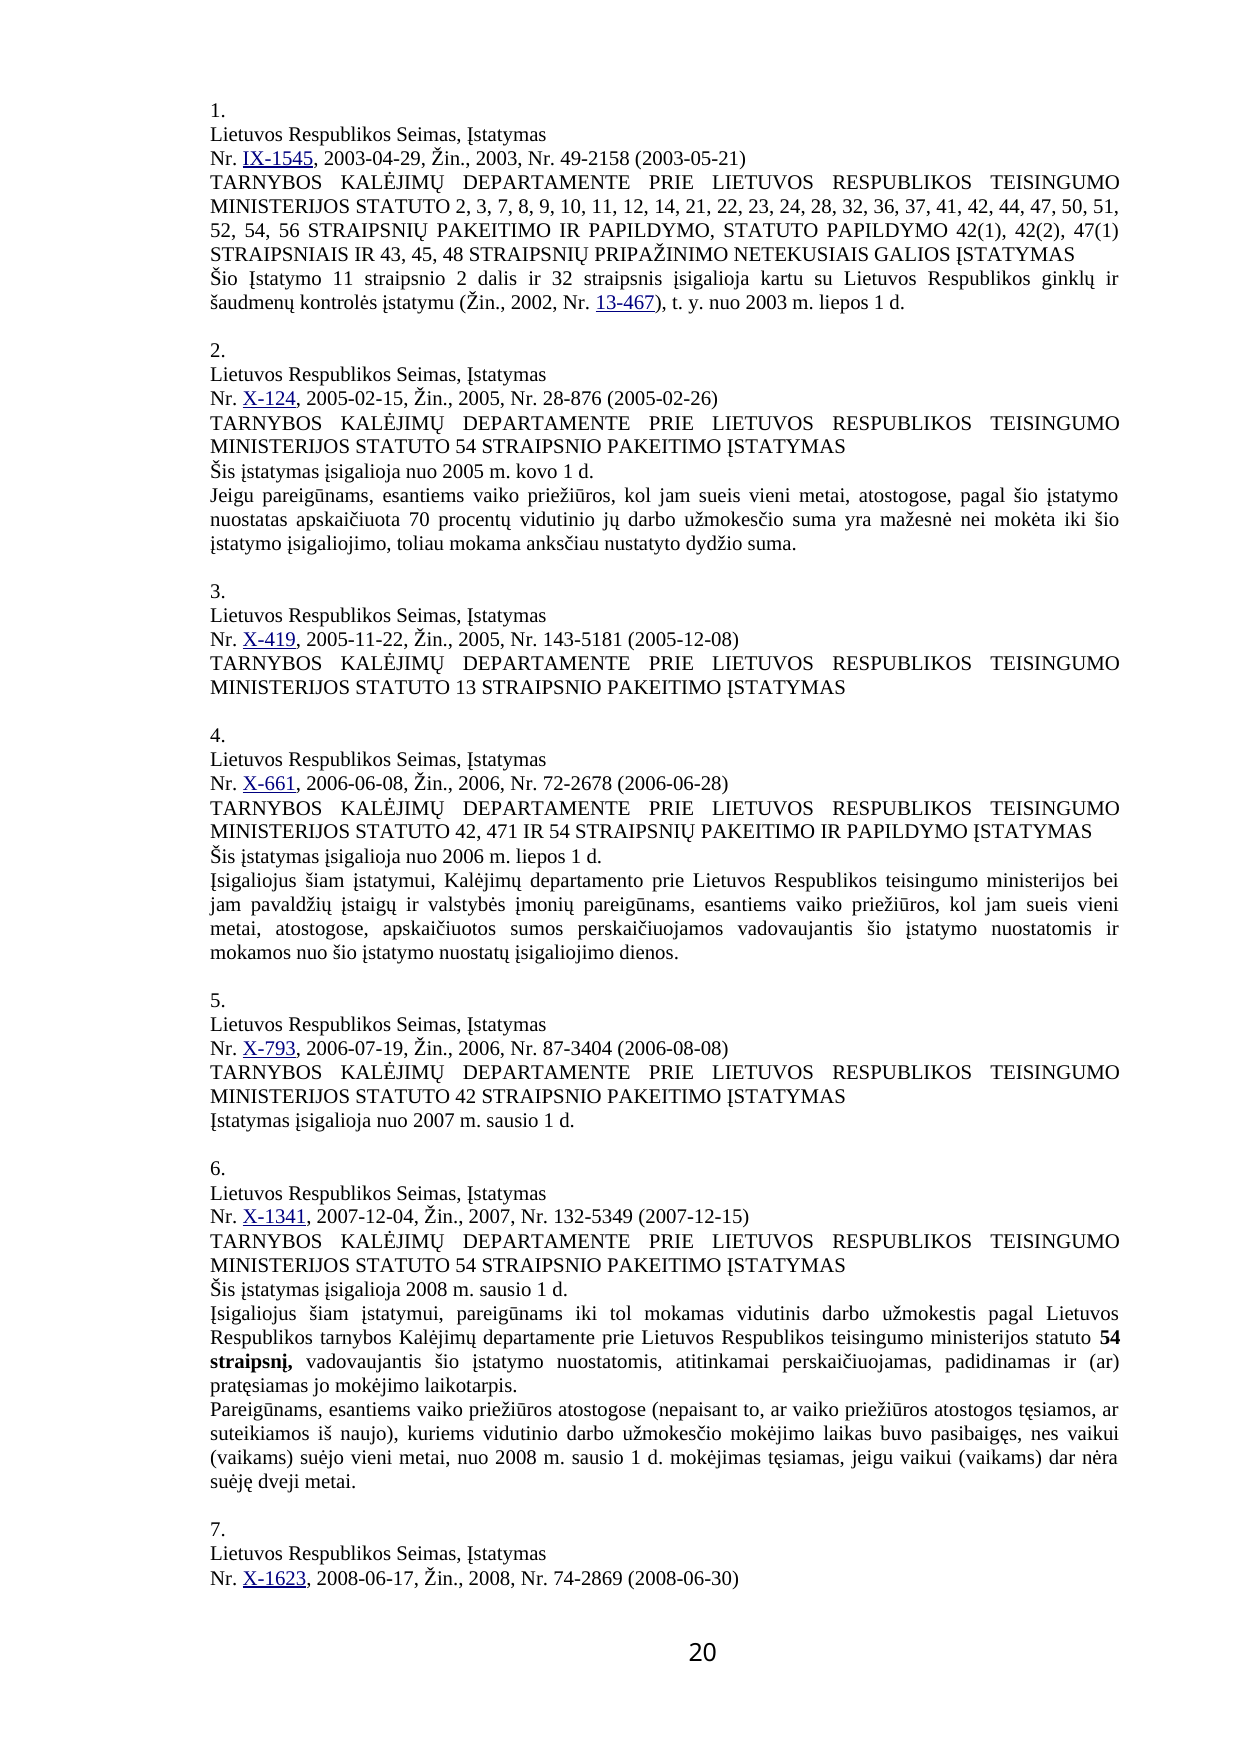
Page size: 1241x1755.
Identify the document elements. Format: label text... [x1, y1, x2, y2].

text 5. [210, 988, 1120, 1012]
text Nr. X-661, 2006-06-08, Žin., 2006, Nr. 72-2678 (2006-06-28) [210, 771, 1120, 795]
text TARNYBOS KALĖJIMŲ DEPARTAMENTE PRIE LIETUVOS RESPUBLIKOS TEISINGUMO MINISTERIJOS STATUTO 54 STRAIPSNIO PAKEITIMO ĮSTATYMAS [210, 410, 1120, 458]
text Įsigaliojus šiam įstatymui, pareigūnams iki tol mokamas vidutinis darbo užmokestis pagal Lietuvos Respublikos tarnybos Kalėjimų departamente prie Lietuvos Respublikos teisingumo ministerijos statuto 54 straipsnį, vadovaujantis šio įstatymo nuostatomis, atitinkamai perskaičiuojamas, padidinamas ir (ar) pratęsiamas jo mokėjimo laikotarpis. [210, 1301, 1120, 1397]
text TARNYBOS KALĖJIMŲ DEPARTAMENTE PRIE LIETUVOS RESPUBLIKOS TEISINGUMO MINISTERIJOS STATUTO 13 STRAIPSNIO PAKEITIMO ĮSTATYMAS [210, 651, 1120, 699]
text 4. [210, 723, 1120, 747]
text TARNYBOS KALĖJIMŲ DEPARTAMENTE PRIE LIETUVOS RESPUBLIKOS TEISINGUMO MINISTERIJOS STATUTO 2, 3, 7, 8, 9, 10, 11, 12, 14, 21, 22, 23, 24, 28, 32, 36, 37, 41, 42, 44, 47, 50, 51, 52, 54, 56 STRAIPSNIŲ PAKEITIMO IR PAPILDYMO, STATUTO PAPILDYMO 42(1), 42(2), 47(1) STRAIPSNIAIS IR 43, 45, 48 STRAIPSNIŲ PRIPAŽINIMO NETEKUSIAIS GALIOS ĮSTATYMAS [210, 170, 1120, 266]
text Lietuvos Respublikos Seimas, Įstatymas [210, 747, 1120, 771]
text 7. [210, 1517, 1120, 1541]
text Šio Įstatymo 11 straipsnio 2 dalis ir 32 straipsnis įsigalioja kartu su Lietuvos Respublikos ginklų ir šaudmenų kontrolės įstatymu (Žin., 2002, Nr. 13-467), t. y. nuo 2003 m. liepos 1 d. [210, 266, 1120, 314]
text Nr. X-1623, 2008-06-17, Žin., 2008, Nr. 74-2869 (2008-06-30) [210, 1565, 1120, 1589]
text Nr. X-124, 2005-02-15, Žin., 2005, Nr. 28-876 (2005-02-26) [210, 386, 1120, 410]
text Lietuvos Respublikos Seimas, Įstatymas [210, 362, 1120, 386]
text 1. [210, 98, 1120, 122]
text Lietuvos Respublikos Seimas, Įstatymas [210, 1012, 1120, 1036]
text Lietuvos Respublikos Seimas, Įstatymas [210, 1541, 1120, 1565]
text Lietuvos Respublikos Seimas, Įstatymas [210, 122, 1120, 146]
text Nr. IX-1545, 2003-04-29, Žin., 2003, Nr. 49-2158 (2003-05-21) [210, 146, 1120, 170]
text Nr. X-419, 2005-11-22, Žin., 2005, Nr. 143-5181 (2005-12-08) [210, 627, 1120, 651]
text 6. [210, 1156, 1120, 1180]
text 2. [210, 338, 1120, 362]
text Jeigu pareigūnams, esantiems vaiko priežiūros, kol jam sueis vieni metai, atostogose, pagal šio įstatymo nuostatas apskaičiuota 70 procentų vidutinio jų darbo užmokesčio suma yra mažesnė nei mokėta iki šio įstatymo įsigaliojimo, toliau mokama anksčiau nustatyto dydžio suma. [210, 483, 1120, 555]
text TARNYBOS KALĖJIMŲ DEPARTAMENTE PRIE LIETUVOS RESPUBLIKOS TEISINGUMO MINISTERIJOS STATUTO 54 STRAIPSNIO PAKEITIMO ĮSTATYMAS [210, 1228, 1120, 1277]
text Nr. X-1341, 2007-12-04, Žin., 2007, Nr. 132-5349 (2007-12-15) [210, 1204, 1120, 1228]
text TARNYBOS KALĖJIMŲ DEPARTAMENTE PRIE LIETUVOS RESPUBLIKOS TEISINGUMO MINISTERIJOS STATUTO 42, 471 IR 54 STRAIPSNIŲ PAKEITIMO IR PAPILDYMO ĮSTATYMAS [210, 795, 1120, 843]
text TARNYBOS KALĖJIMŲ DEPARTAMENTE PRIE LIETUVOS RESPUBLIKOS TEISINGUMO MINISTERIJOS STATUTO 42 STRAIPSNIO PAKEITIMO ĮSTATYMAS [210, 1060, 1120, 1108]
text Nr. X-793, 2006-07-19, Žin., 2006, Nr. 87-3404 (2006-08-08) [210, 1036, 1120, 1060]
text Pareigūnams, esantiems vaiko priežiūros atostogose (nepaisant to, ar vaiko priežiūros atostogos tęsiamos, ar suteikiamos iš naujo), kuriems vidutinio darbo užmokesčio mokėjimo laikas buvo pasibaigęs, nes vaikui (vaikams) suėjo vieni metai, nuo 2008 m. sausio 1 d. mokėjimas tęsiamas, jeigu vaikui (vaikams) dar nėra suėję dveji metai. [210, 1397, 1120, 1493]
text Lietuvos Respublikos Seimas, Įstatymas [210, 603, 1120, 627]
text Lietuvos Respublikos Seimas, Įstatymas [210, 1180, 1120, 1204]
text Įsigaliojus šiam įstatymui, Kalėjimų departamento prie Lietuvos Respublikos teisingumo ministerijos bei jam pavaldžių įstaigų ir valstybės įmonių pareigūnams, esantiems vaiko priežiūros, kol jam sueis vieni metai, atostogose, apskaičiuotos sumos perskaičiuojamos vadovaujantis šio įstatymo nuostatomis ir mokamos nuo šio įstatymo nuostatų įsigaliojimo dienos. [210, 868, 1120, 964]
text 3. [210, 579, 1120, 603]
text Šis įstatymas įsigalioja nuo 2005 m. kovo 1 d. [210, 458, 1120, 483]
text Šis įstatymas įsigalioja nuo 2006 m. liepos 1 d. [210, 843, 1120, 868]
text Šis įstatymas įsigalioja 2008 m. sausio 1 d. [210, 1277, 1120, 1301]
text Įstatymas įsigalioja nuo 2007 m. sausio 1 d. [210, 1108, 1120, 1132]
